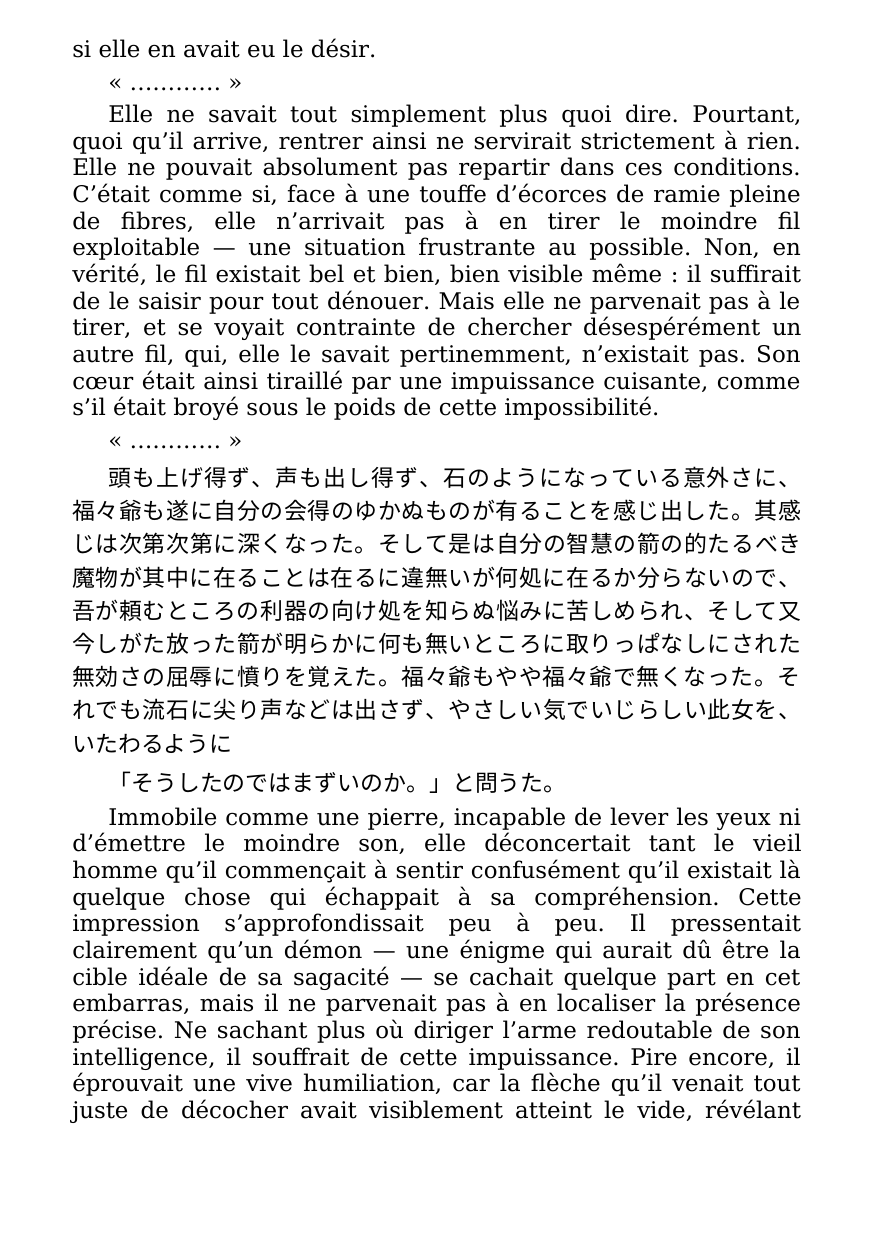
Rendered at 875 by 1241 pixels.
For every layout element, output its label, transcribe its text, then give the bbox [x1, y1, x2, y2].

text 頭も上げ得ず、声も出し得ず、石のようになっている意外さに、福々爺も遂に自分の会得のゆかぬものが有ることを感じ出した。其感じは次第次第に深くなった。そして是は自分の智慧の箭の的たるべき魔物が其中に在ることは在るに違無いが何処に在るか分らないので、吾が頼むところの利器の向け処を知らぬ悩みに苦しめられ、そして又今しがた放った箭が明らかに何も無いところに取りっぱなしにされた無効さの屈辱に憤りを覚えた。福々爺もやや福々爺で無くなった。それでも流石に尖り声などは出さず、やさしい気でいじらしい此女を、いたわるように [72, 460, 802, 759]
text Immobile comme une pierre, incapable de lever les yeux ni d’émettre le moindre son, elle déconcertait tant le vieil homme qu’il commençait à sentir confusément qu’il existait là quelque chose qui échappait à sa compréhension. Cette impression s’approfondissait peu à peu. Il pressentait clairement qu’un démon — une énigme qui aurait dû être la cible idéale de sa sagacité — se cachait quelque part en cet embarras, mais il ne parvenait pas à en localiser la présence précise. Ne sachant plus où diriger l’arme redoutable de son intelligence, il souffrait de cette impuissance. Pire encore, il éprouvait une vive humiliation, car la flèche qu’il venait tout juste de décocher avait visiblement atteint le vide, révélant [72, 804, 802, 1124]
text Elle ne savait tout simplement plus quoi dire. Pourtant, quoi qu’il arrive, rentrer ainsi ne servirait strictement à rien. Elle ne pouvait absolument pas repartir dans ces conditions. C’était comme si, face à une touffe d’écorces de ramie pleine de fibres, elle n’arrivait pas à en tirer le moindre fil exploitable — une situation frustrante au possible. Non, en vérité, le fil existait bel et bien, bien visible même : il suffirait de le saisir pour tout dénouer. Mais elle ne parvenait pas à le tirer, et se voyait contrainte de chercher désespérément un autre fil, qui, elle le savait pertinemment, n’existait pas. Son cœur était ainsi tiraillé par une impuissance cuisante, comme s’il était broyé sous le poids de cette impossibilité. [72, 101, 802, 421]
text 「そうしたのではまずいのか。」と問うた。 [72, 765, 802, 798]
text « ………… » [72, 427, 802, 454]
text si elle en avait eu le désir. [72, 36, 802, 63]
text « ………… » [72, 69, 802, 95]
